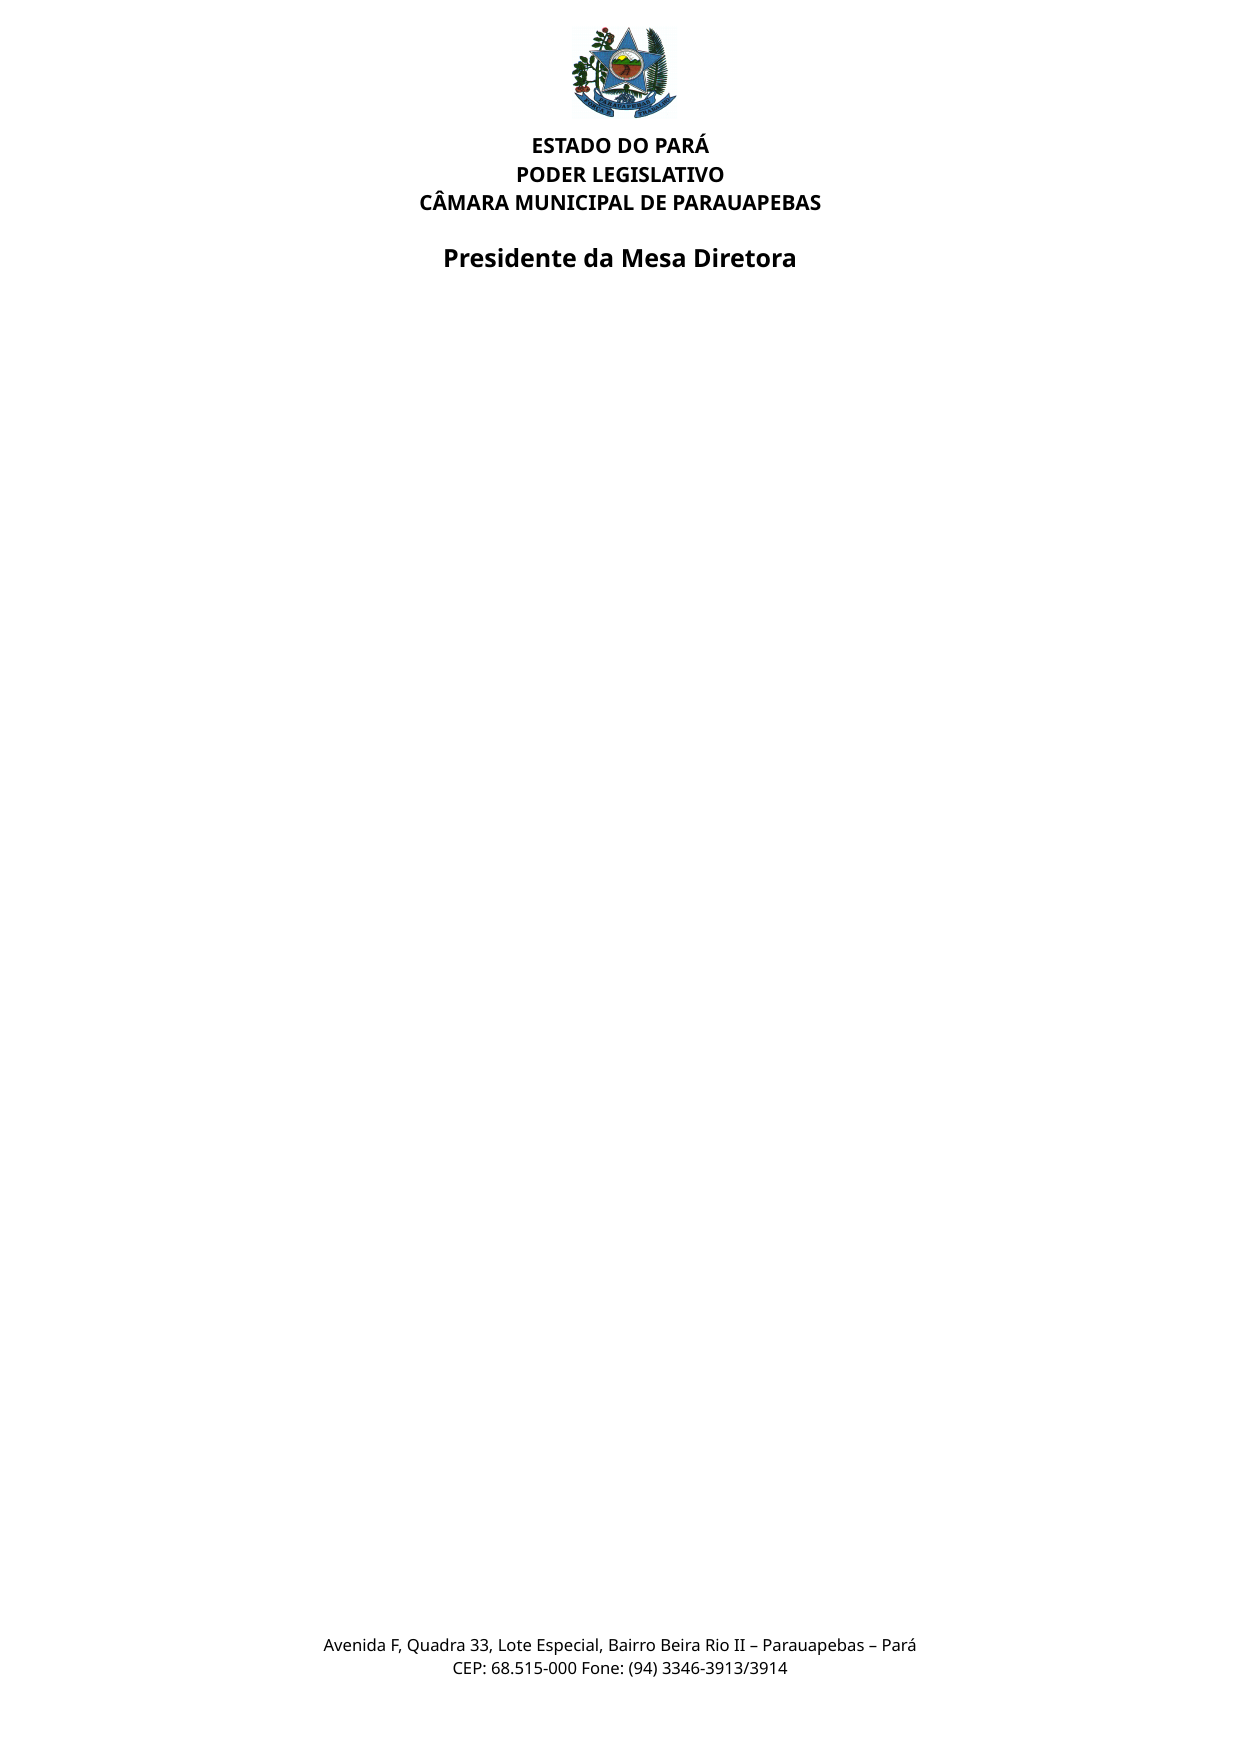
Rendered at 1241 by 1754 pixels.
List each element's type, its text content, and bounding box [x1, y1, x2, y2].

text Presidente da Mesa Diretora [118, 241, 1122, 275]
